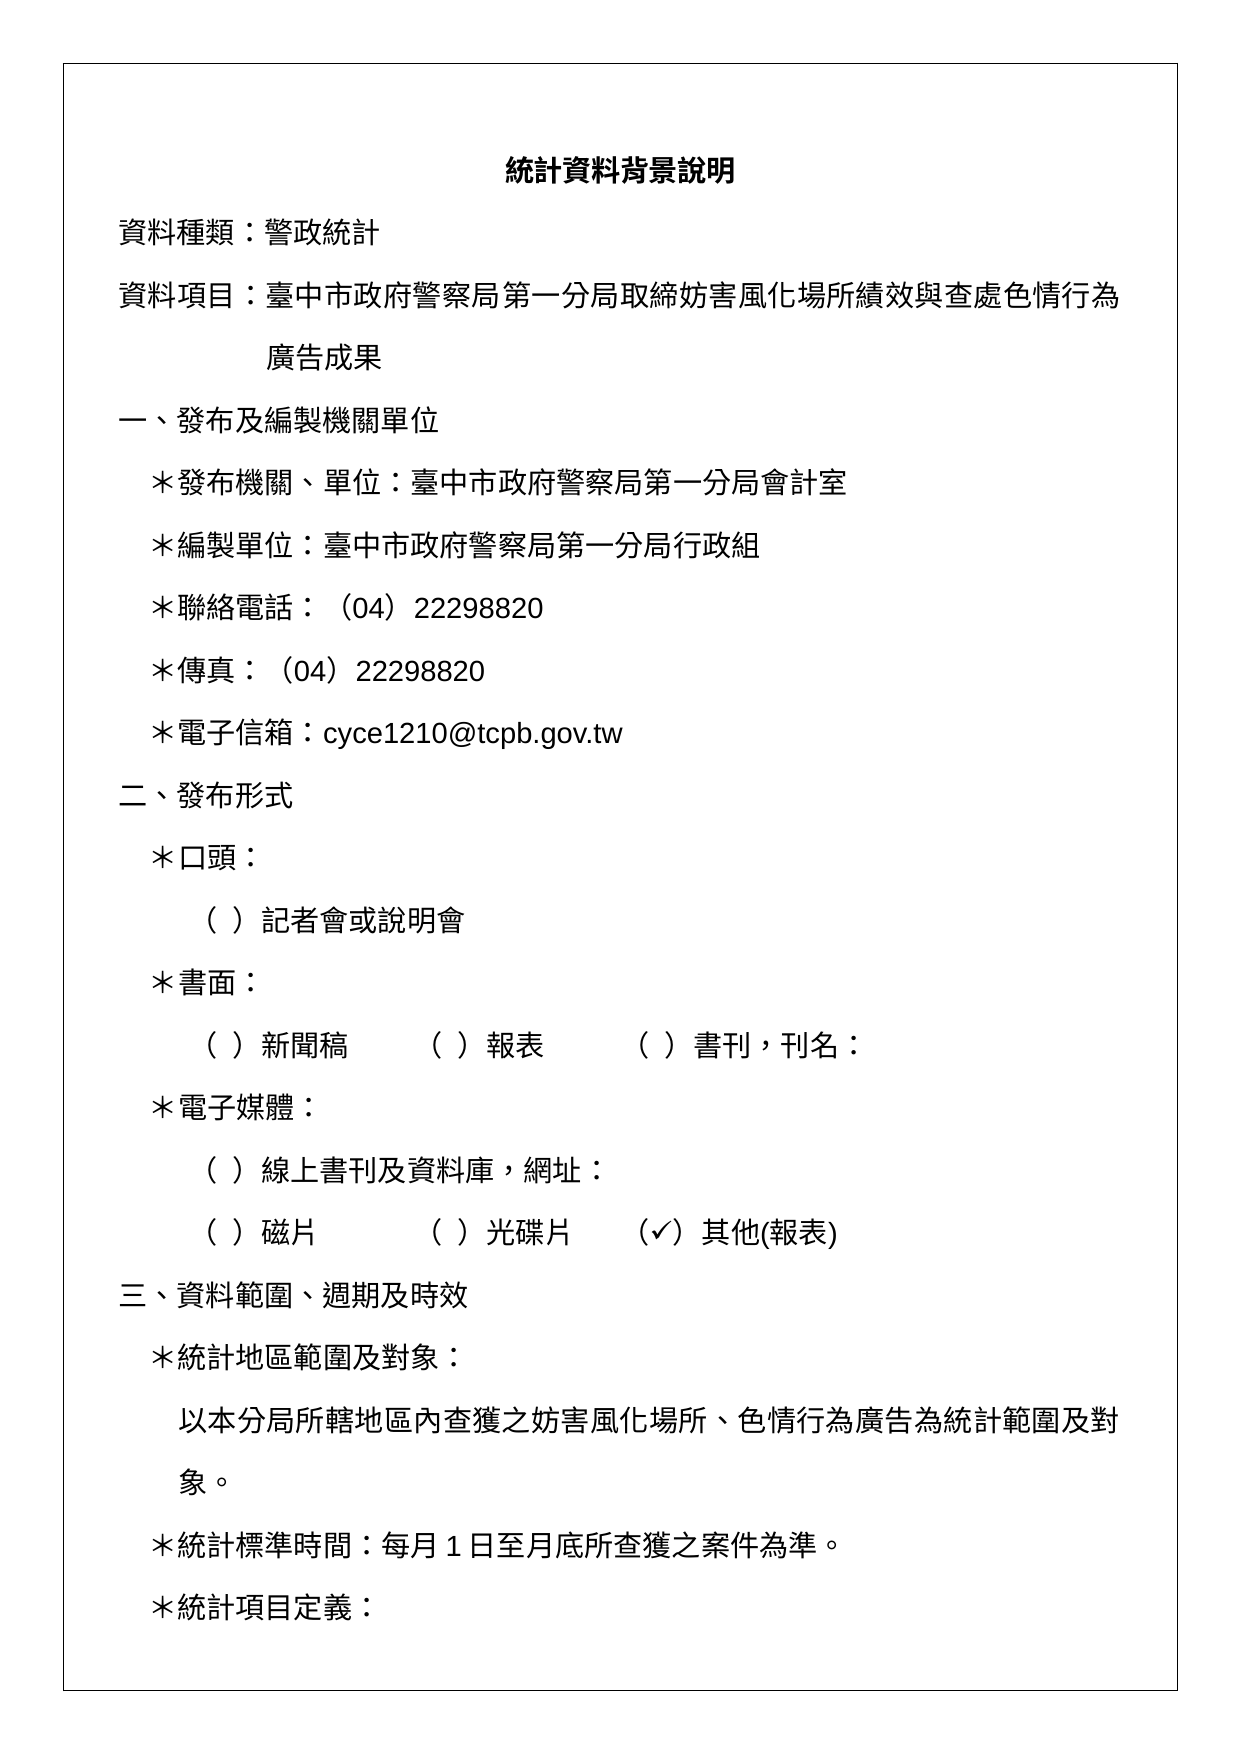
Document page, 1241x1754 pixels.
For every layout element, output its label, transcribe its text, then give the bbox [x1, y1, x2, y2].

text 以本分局所轄地區內查獲之妨害風化場所、色情行為廣告為統計範圍及對象。 [178, 1377, 1122, 1502]
text 資料種類：警政統計 [118, 189, 1122, 252]
text ＊編製單位：臺中市政府警察局第一分局行政組 [148, 502, 1122, 564]
text ＊統計項目定義： [148, 1564, 1122, 1627]
text （ ）新聞稿 （ ）報表 （ ）書刊，刊名： [188, 1002, 1156, 1064]
text ＊聯絡電話：（04）22298820 [148, 564, 1122, 627]
text （ ）線上書刊及資料庫，網址： [188, 1127, 1156, 1189]
text （ ）磁片 （ ）光碟片 （P）其他(報表) [188, 1189, 1156, 1252]
text 統計資料背景說明 [118, 127, 1122, 189]
text 資料項目：臺中市政府警察局第一分局取締妨害風化場所績效與查處色情行為廣告成果 [118, 252, 1122, 377]
text ＊統計地區範圍及對象： [148, 1314, 1122, 1377]
text ＊發布機關、單位：臺中市政府警察局第一分局會計室 [148, 439, 1122, 502]
text ＊口頭： [149, 814, 1122, 877]
text ＊書面： [149, 939, 1122, 1002]
text ＊電子信箱：cyce1210@tcpb.gov.tw [148, 689, 1122, 752]
text （ ）記者會或說明會 [188, 877, 1156, 939]
text ＊統計標準時間：每月1日至月底所查獲之案件為準。 [148, 1502, 1122, 1564]
text ＊電子媒體： [149, 1064, 1122, 1127]
text 三、資料範圍、週期及時效 [118, 1252, 1122, 1314]
text 一、發布及編製機關單位 [118, 377, 1122, 439]
text ＊傳真：（04）22298820 [148, 627, 1122, 689]
text 二、發布形式 [118, 752, 1122, 814]
